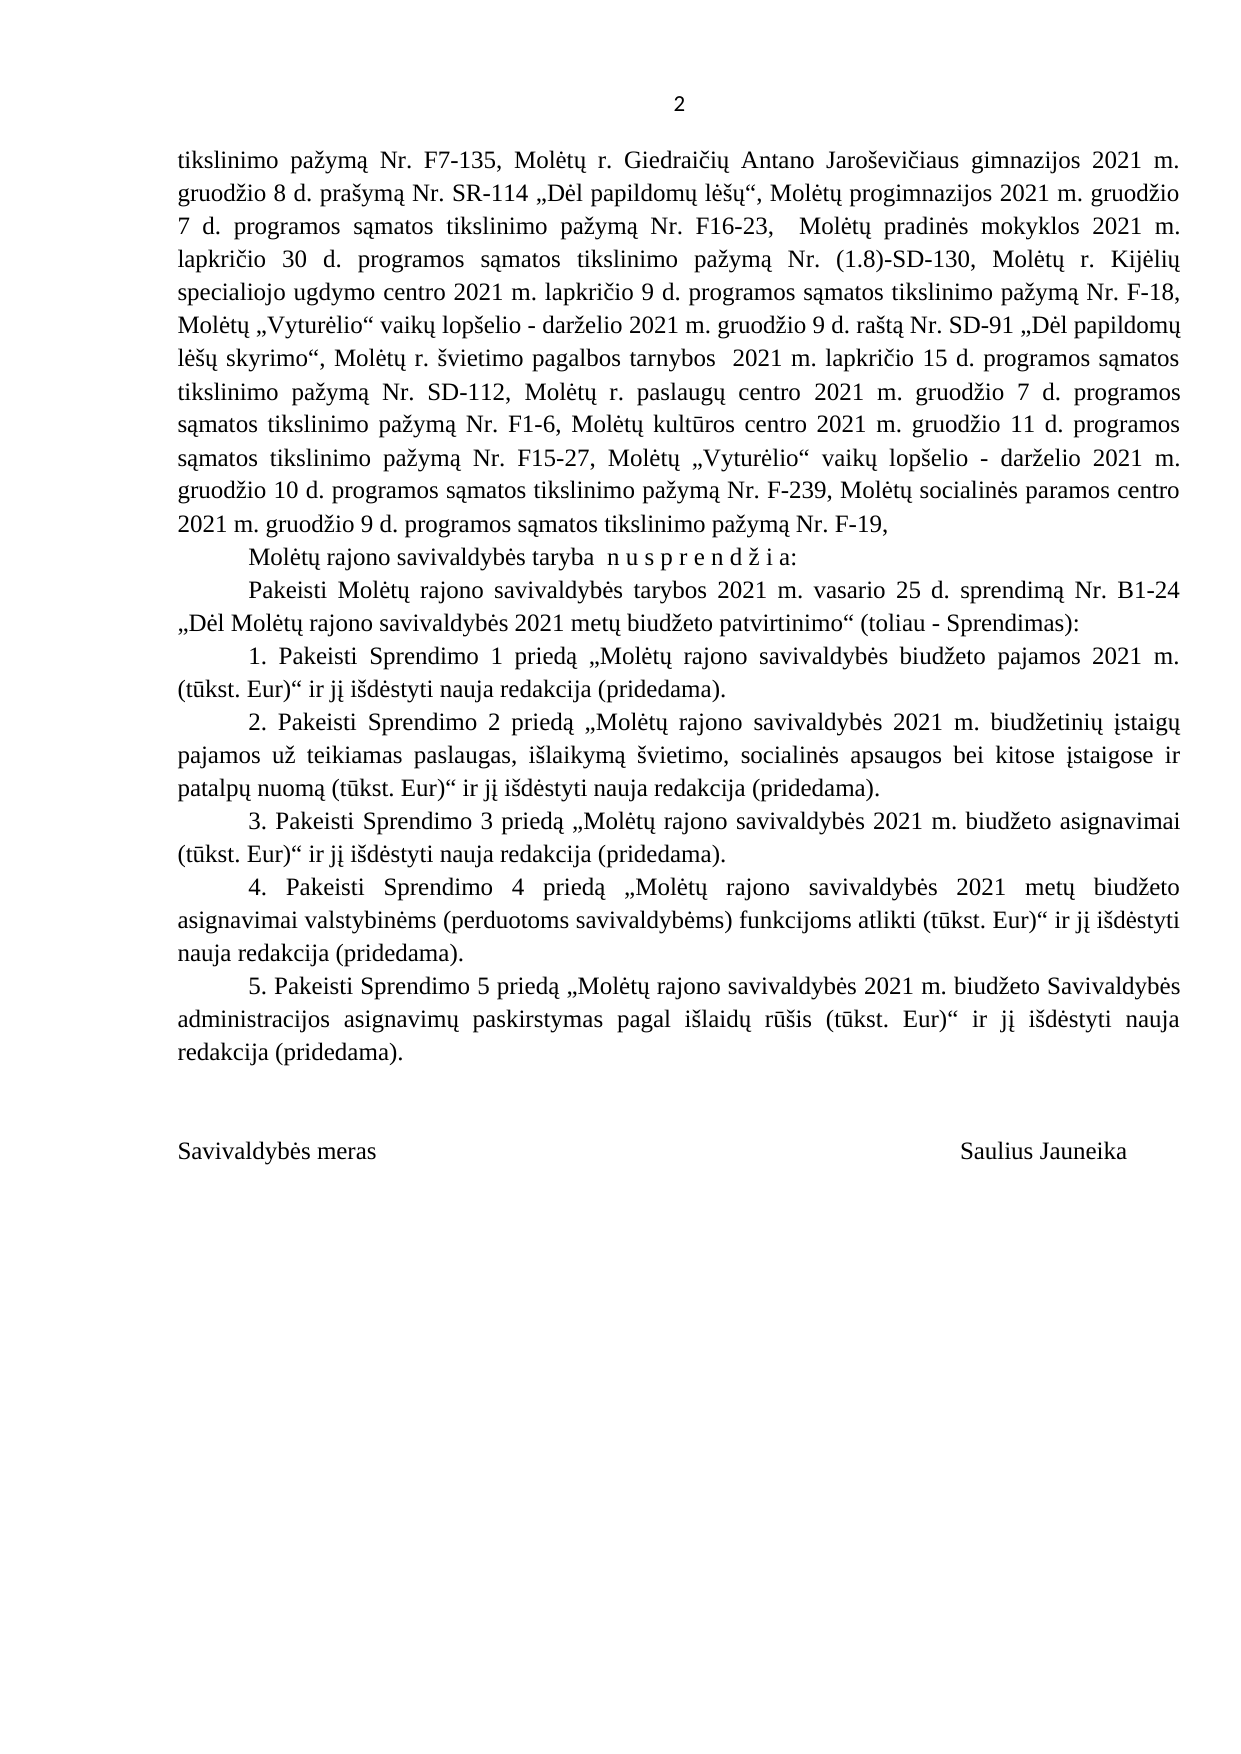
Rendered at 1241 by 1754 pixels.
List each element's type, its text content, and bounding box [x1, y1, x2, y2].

text Molėtų rajono savivaldybės taryba n u s p r e n d ž i a: [177, 542, 1181, 570]
text Pakeisti Molėtų rajono savivaldybės tarybos 2021 m. vasario 25 d. sprendimą Nr. B1-24 „Dėl Molėtų rajono savivaldybės 2021 metų biudžeto patvirtinimo“ (toliau - Sprendimas): [177, 575, 1181, 636]
text 5. Pakeisti Sprendimo 5 priedą „Molėtų rajono savivaldybės 2021 m. biudžeto Savivaldybės administracijos asignavimų paskirstymas pagal išlaidų rūšis (tūkst. Eur)“ ir jį išdėstyti nauja redakcija (pridedama). [177, 971, 1181, 1066]
text 3. Pakeisti Sprendimo 3 priedą „Molėtų rajono savivaldybės 2021 m. biudžeto asignavimai (tūkst. Eur)“ ir jį išdėstyti nauja redakcija (pridedama). [177, 806, 1181, 868]
text 2. Pakeisti Sprendimo 2 priedą „Molėtų rajono savivaldybės 2021 m. biudžetinių įstaigų pajamos už teikiamas paslaugas, išlaikymą švietimo, socialinės apsaugos bei kitose įstaigose ir patalpų nuomą (tūkst. Eur)“ ir jį išdėstyti nauja redakcija (pridedama). [177, 707, 1181, 802]
text 1. Pakeisti Sprendimo 1 priedą „Molėtų rajono savivaldybės biudžeto pajamos 2021 m. (tūkst. Eur)“ ir jį išdėstyti nauja redakcija (pridedama). [177, 641, 1181, 702]
text tikslinimo pažymą Nr. F7-135, Molėtų r. Giedraičių Antano Jaroševičiaus gimnazijos 2021 m. gruodžio 8 d. prašymą Nr. SR-114 „Dėl papildomų lėšų“, Molėtų progimnazijos 2021 m. gruodžio 7 d. programos sąmatos tikslinimo pažymą Nr. F16-23, Molėtų pradinės mokyklos 2021 m. lapkričio 30 d. programos sąmatos tikslinimo pažymą Nr. (1.8)-SD-130, Molėtų r. Kijėlių specialiojo ugdymo centro 2021 m. lapkričio 9 d. programos sąmatos tikslinimo pažymą Nr. F-18, Molėtų „Vyturėlio“ vaikų lopšelio - darželio 2021 m. gruodžio 9 d. raštą Nr. SD-91 „Dėl papildomų lėšų skyrimo“, Molėtų r. švietimo pagalbos tarnybos 2021 m. lapkričio 15 d. programos sąmatos tikslinimo pažymą Nr. SD-112, Molėtų r. paslaugų centro 2021 m. gruodžio 7 d. programos sąmatos tikslinimo pažymą Nr. F1-6, Molėtų kultūros centro 2021 m. gruodžio 11 d. programos sąmatos tikslinimo pažymą Nr. F15-27, Molėtų „Vyturėlio“ vaikų lopšelio - darželio 2021 m. gruodžio 10 d. programos sąmatos tikslinimo pažymą Nr. F-239, Molėtų socialinės paramos centro 2021 m. gruodžio 9 d. programos sąmatos tikslinimo pažymą Nr. F-19, [177, 145, 1181, 537]
text 4. Pakeisti Sprendimo 4 priedą „Molėtų rajono savivaldybės 2021 metų biudžeto asignavimai valstybinėms (perduotoms savivaldybėms) funkcijoms atlikti (tūkst. Eur)“ ir jį išdėstyti nauja redakcija (pridedama). [177, 872, 1181, 967]
text Savivaldybės meras Saulius Jauneika [177, 1136, 1181, 1165]
